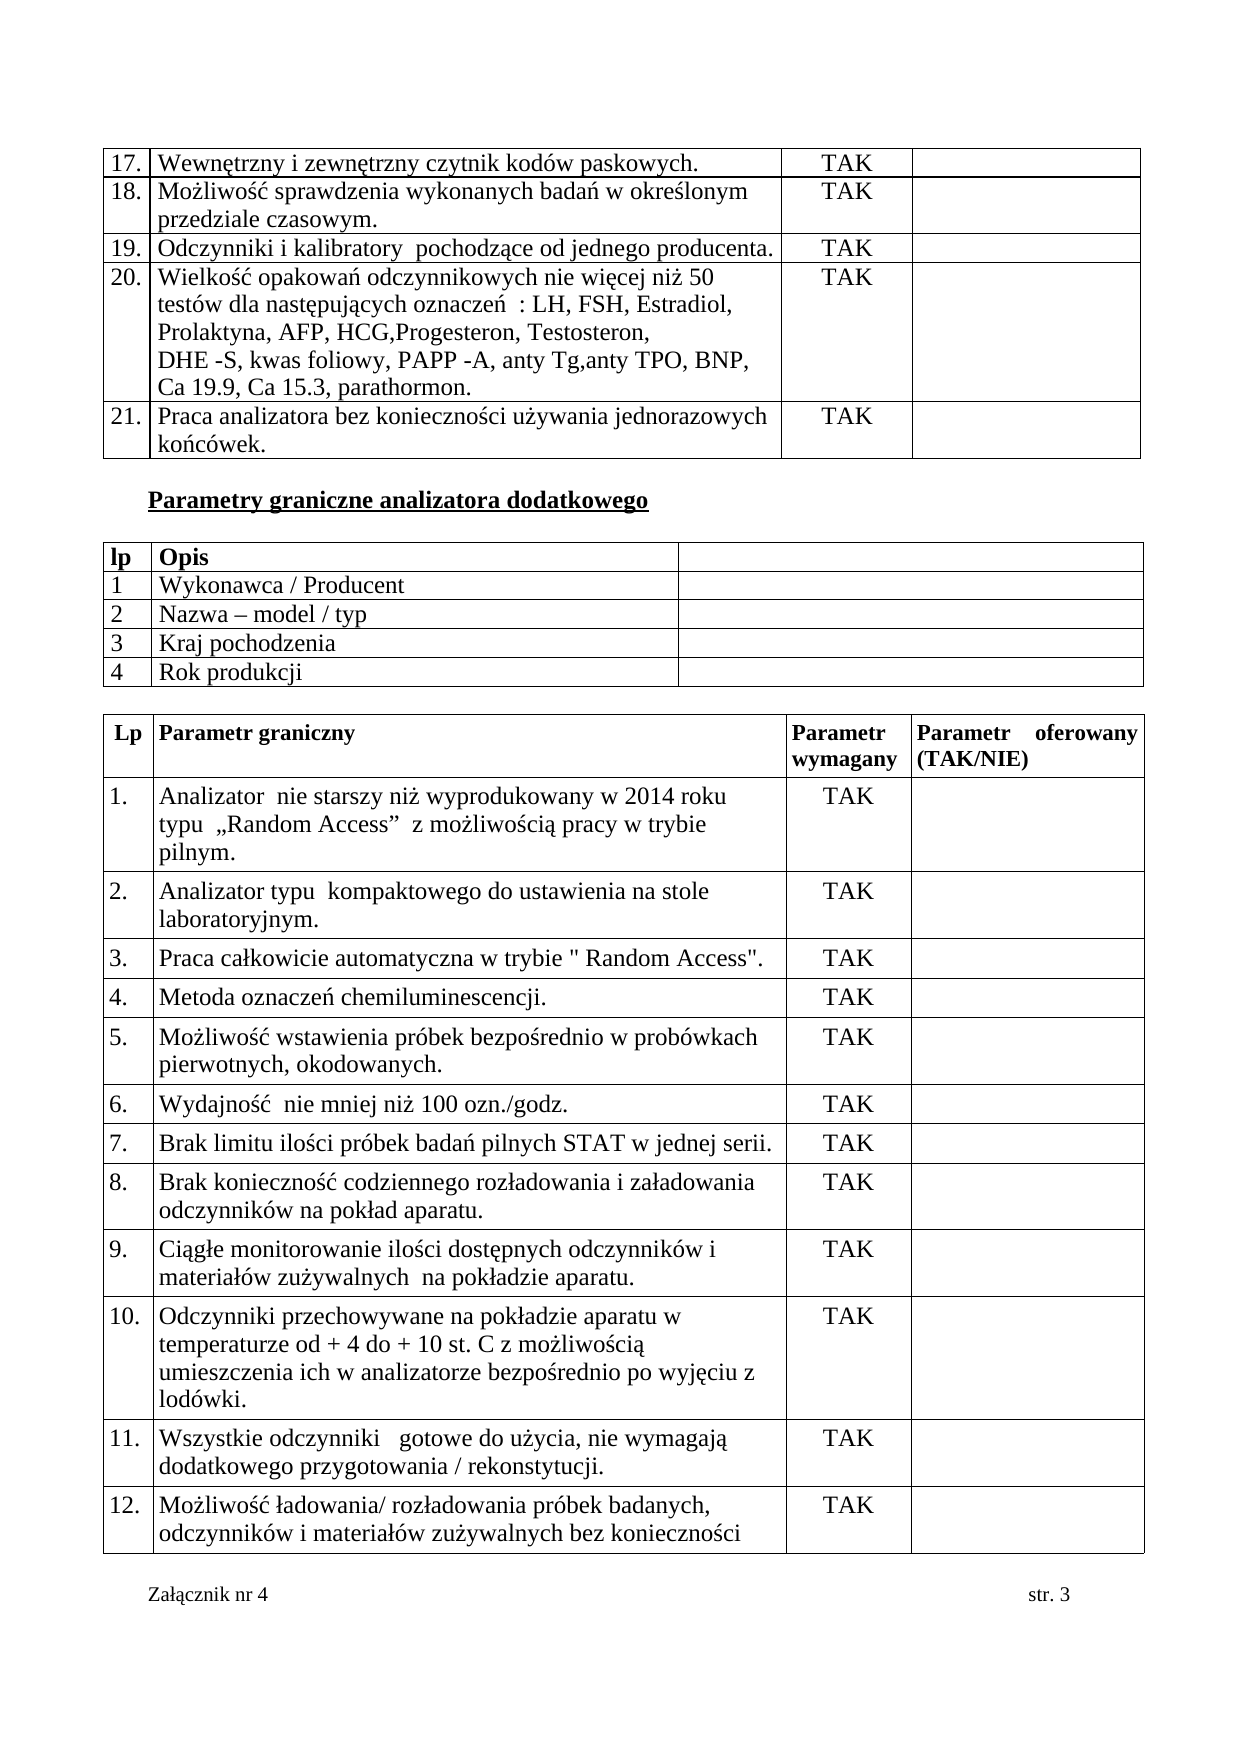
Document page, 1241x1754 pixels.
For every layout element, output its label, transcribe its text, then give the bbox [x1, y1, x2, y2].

table_cell [912, 1124, 1144, 1162]
table_cell [913, 234, 1140, 262]
table_cell 18. [104, 178, 149, 233]
table_cell Wykonawca / Producent [152, 572, 678, 599]
table_cell TAK [787, 1164, 911, 1229]
table_cell Wielkość opakowań odczynnikowych nie więcej niż 50 testów dla następujących oznaczeń : LH, FSH, Estradiol, Prolaktyna, AFP, HCG,Progesteron, Testosteron, DHE -S, kwas foliowy, PAPP -A, anty Tg,anty TPO, BNP, Ca 19.9, Ca 15.3, parathormon. [151, 263, 781, 401]
table_cell TAK [787, 778, 911, 871]
table_cell TAK [787, 1297, 911, 1419]
table_cell Metoda oznaczeń chemiluminescencji. [154, 979, 786, 1017]
table_cell 4. [104, 979, 153, 1017]
table_cell Odczynniki przechowywane na pokładzie aparatu w temperaturze od + 4 do + 10 st. C z możliwością umieszczenia ich w analizatorze bezpośrednio po wyjęciu z lodówki. [154, 1297, 786, 1419]
table_cell 20. [104, 263, 149, 401]
text Parametry graniczne analizatora dodatkowego [148, 486, 1092, 514]
table_cell [912, 939, 1144, 978]
table_cell TAK [787, 1230, 911, 1296]
table_cell [913, 263, 1140, 401]
table_cell 10. [104, 1297, 153, 1419]
table_cell Wszystkie odczynniki gotowe do użycia, nie wymagają dodatkowego przygotowania / rekonstytucji. [154, 1420, 786, 1486]
table_cell [679, 658, 1143, 686]
table_cell [912, 1018, 1144, 1084]
table_cell Analizator nie starszy niż wyprodukowany w 2014 roku typu „Random Access” z możliwością pracy w trybie pilnym. [154, 778, 786, 871]
table_cell Praca analizatora bez konieczności używania jednorazowych końcówek. [151, 402, 781, 458]
table_cell Wydajność nie mniej niż 100 ozn./godz. [154, 1085, 786, 1123]
table_cell TAK [782, 149, 912, 176]
table_cell Analizator typu kompaktowego do ustawienia na stole laboratoryjnym. [154, 872, 786, 938]
table_cell 19. [104, 234, 149, 262]
table_cell Ciągłe monitorowanie ilości dostępnych odczynników i materiałów zużywalnych na pokładzie aparatu. [154, 1230, 786, 1296]
table_cell 9. [104, 1230, 153, 1296]
table_cell [912, 1230, 1144, 1296]
table_cell [912, 1085, 1144, 1123]
table_cell [912, 778, 1144, 871]
table_cell TAK [787, 1124, 911, 1162]
table_header Parametr oferowany (TAK/NIE) [912, 715, 1144, 777]
table_cell 1. [104, 778, 153, 871]
table_cell [913, 178, 1140, 233]
table_cell 12. [104, 1487, 153, 1553]
table_cell 5. [104, 1018, 153, 1084]
table_cell 8. [104, 1164, 153, 1229]
table_cell Brak limitu ilości próbek badań pilnych STAT w jednej serii. [154, 1124, 786, 1162]
table_cell TAK [787, 979, 911, 1017]
table_cell Możliwość ładowania/ rozładowania próbek badanych, odczynników i materiałów zużywalnych bez konieczności [154, 1487, 786, 1553]
table_cell TAK [787, 1420, 911, 1486]
table_cell TAK [787, 1085, 911, 1123]
table_cell [912, 1297, 1144, 1419]
table_header Parametr wymagany [787, 715, 911, 777]
table_cell 3. [104, 939, 153, 978]
table_cell [679, 629, 1143, 657]
table_cell Wewnętrzny i zewnętrzny czytnik kodów paskowych. [151, 149, 781, 176]
table_cell TAK [782, 234, 912, 262]
table_cell 2 [104, 600, 151, 628]
table_header lp [104, 543, 151, 571]
table_cell [913, 402, 1140, 458]
table_cell 7. [104, 1124, 153, 1162]
table_cell TAK [782, 178, 912, 233]
table_header Lp [104, 715, 153, 777]
table_cell TAK [782, 263, 912, 401]
table_cell [679, 600, 1143, 628]
table_cell [912, 1164, 1144, 1229]
table_cell [912, 979, 1144, 1017]
table_header [679, 543, 1143, 571]
table_cell 21. [104, 402, 149, 458]
table_cell Odczynniki i kalibratory pochodzące od jednego producenta. [151, 234, 781, 262]
table_cell TAK [787, 872, 911, 938]
table_cell Brak konieczność codziennego rozładowania i załadowania odczynników na pokład aparatu. [154, 1164, 786, 1229]
table_cell Nazwa – model / typ [152, 600, 678, 628]
table_cell TAK [787, 939, 911, 978]
table_cell 3 [104, 629, 151, 657]
table_cell Możliwość sprawdzenia wykonanych badań w określonym przedziale czasowym. [151, 178, 781, 233]
table_cell Praca całkowicie automatyczna w trybie " Random Access". [154, 939, 786, 978]
table_cell [913, 149, 1140, 176]
table_cell Możliwość wstawienia próbek bezpośrednio w probówkach pierwotnych, okodowanych. [154, 1018, 786, 1084]
table_cell [912, 1487, 1144, 1553]
table_cell TAK [787, 1487, 911, 1553]
table_cell [912, 872, 1144, 938]
table_cell Rok produkcji [152, 658, 678, 686]
table_cell 11. [104, 1420, 153, 1486]
table_cell 4 [104, 658, 151, 686]
table_header Opis [152, 543, 678, 571]
table_cell [912, 1420, 1144, 1486]
table_header Parametr graniczny [154, 715, 786, 777]
table_cell 17. [104, 149, 149, 176]
table_cell 1 [104, 572, 151, 599]
table_cell TAK [787, 1018, 911, 1084]
table_cell [679, 572, 1143, 599]
table_cell 6. [104, 1085, 153, 1123]
table_cell TAK [782, 402, 912, 458]
table_cell Kraj pochodzenia [152, 629, 678, 657]
table_cell 2. [104, 872, 153, 938]
